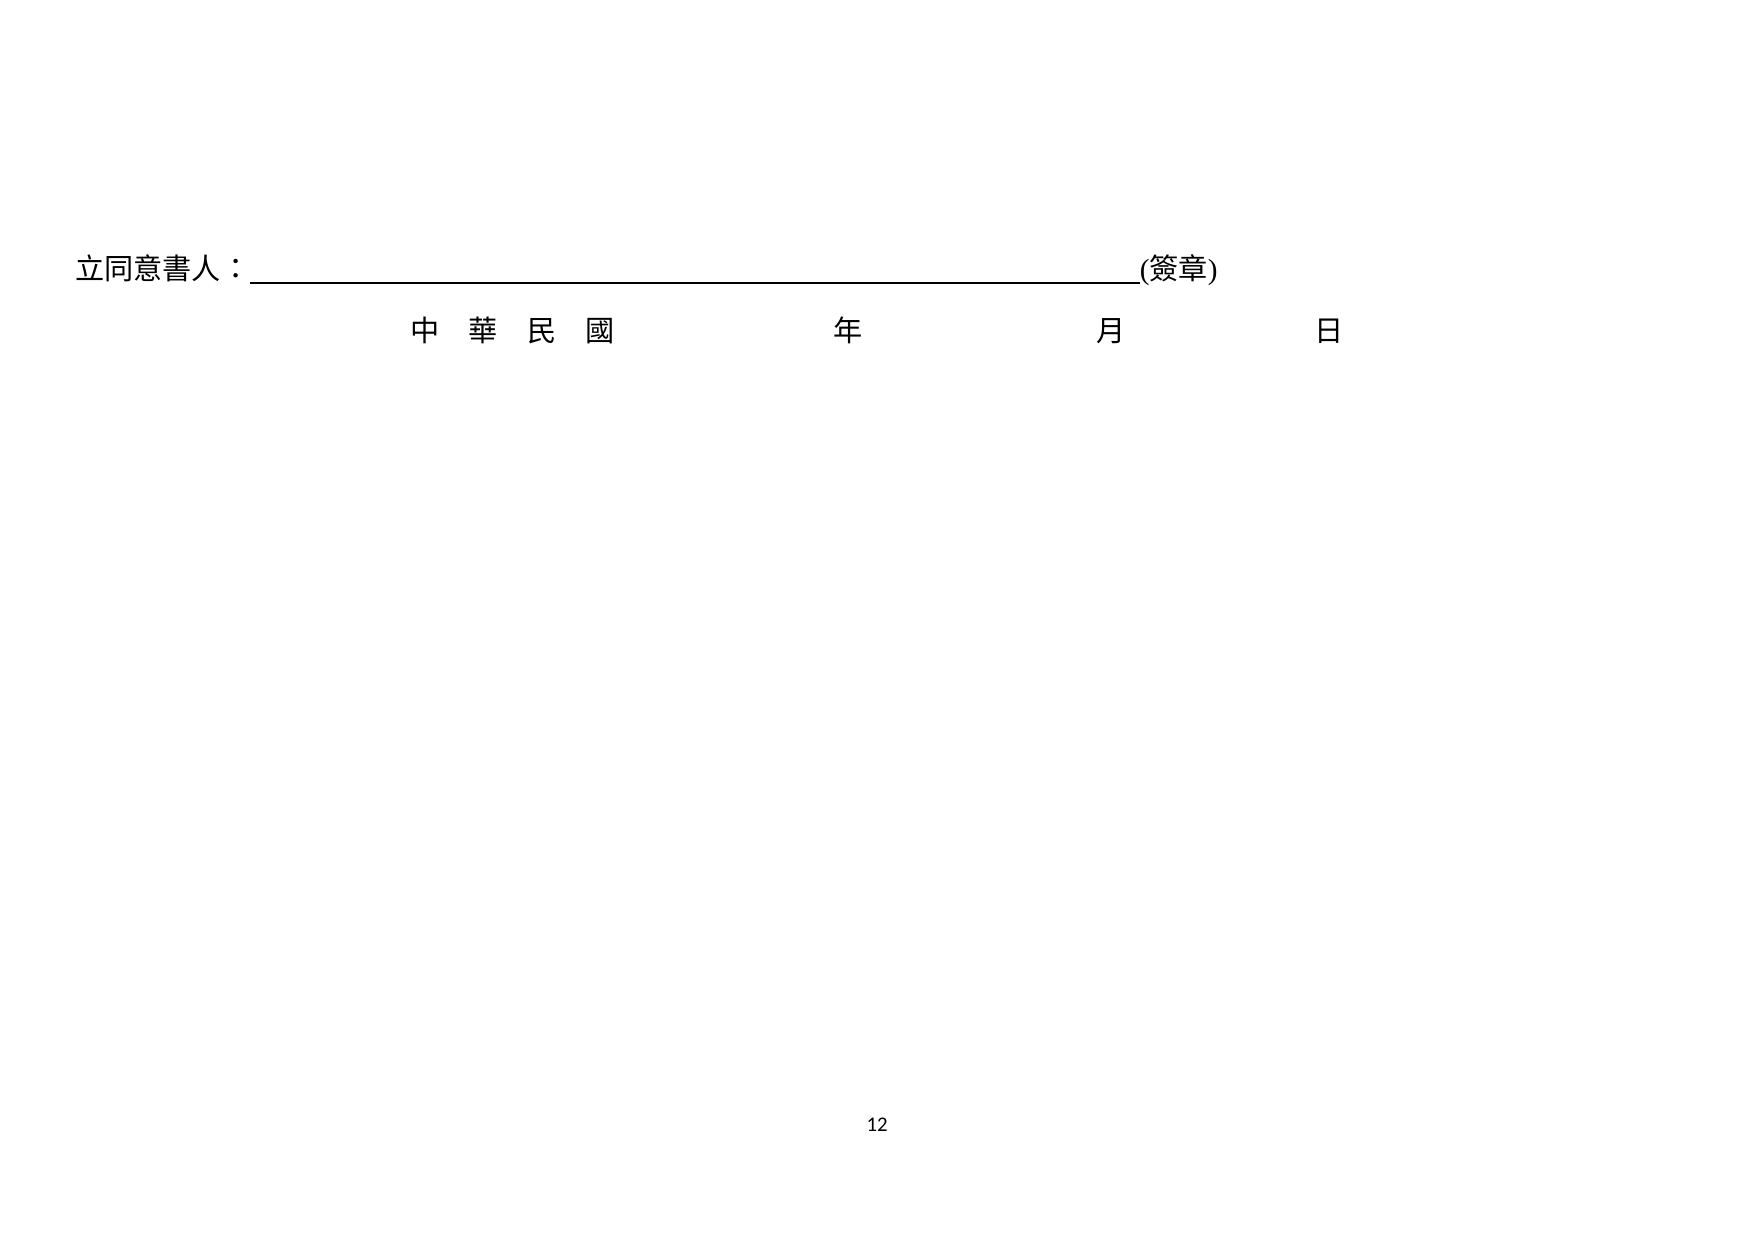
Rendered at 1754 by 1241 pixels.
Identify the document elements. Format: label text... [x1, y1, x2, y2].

text 中 華 民 國 年 月 日 [75, 287, 1679, 350]
text 立同意書人： (簽章) [75, 225, 1679, 287]
